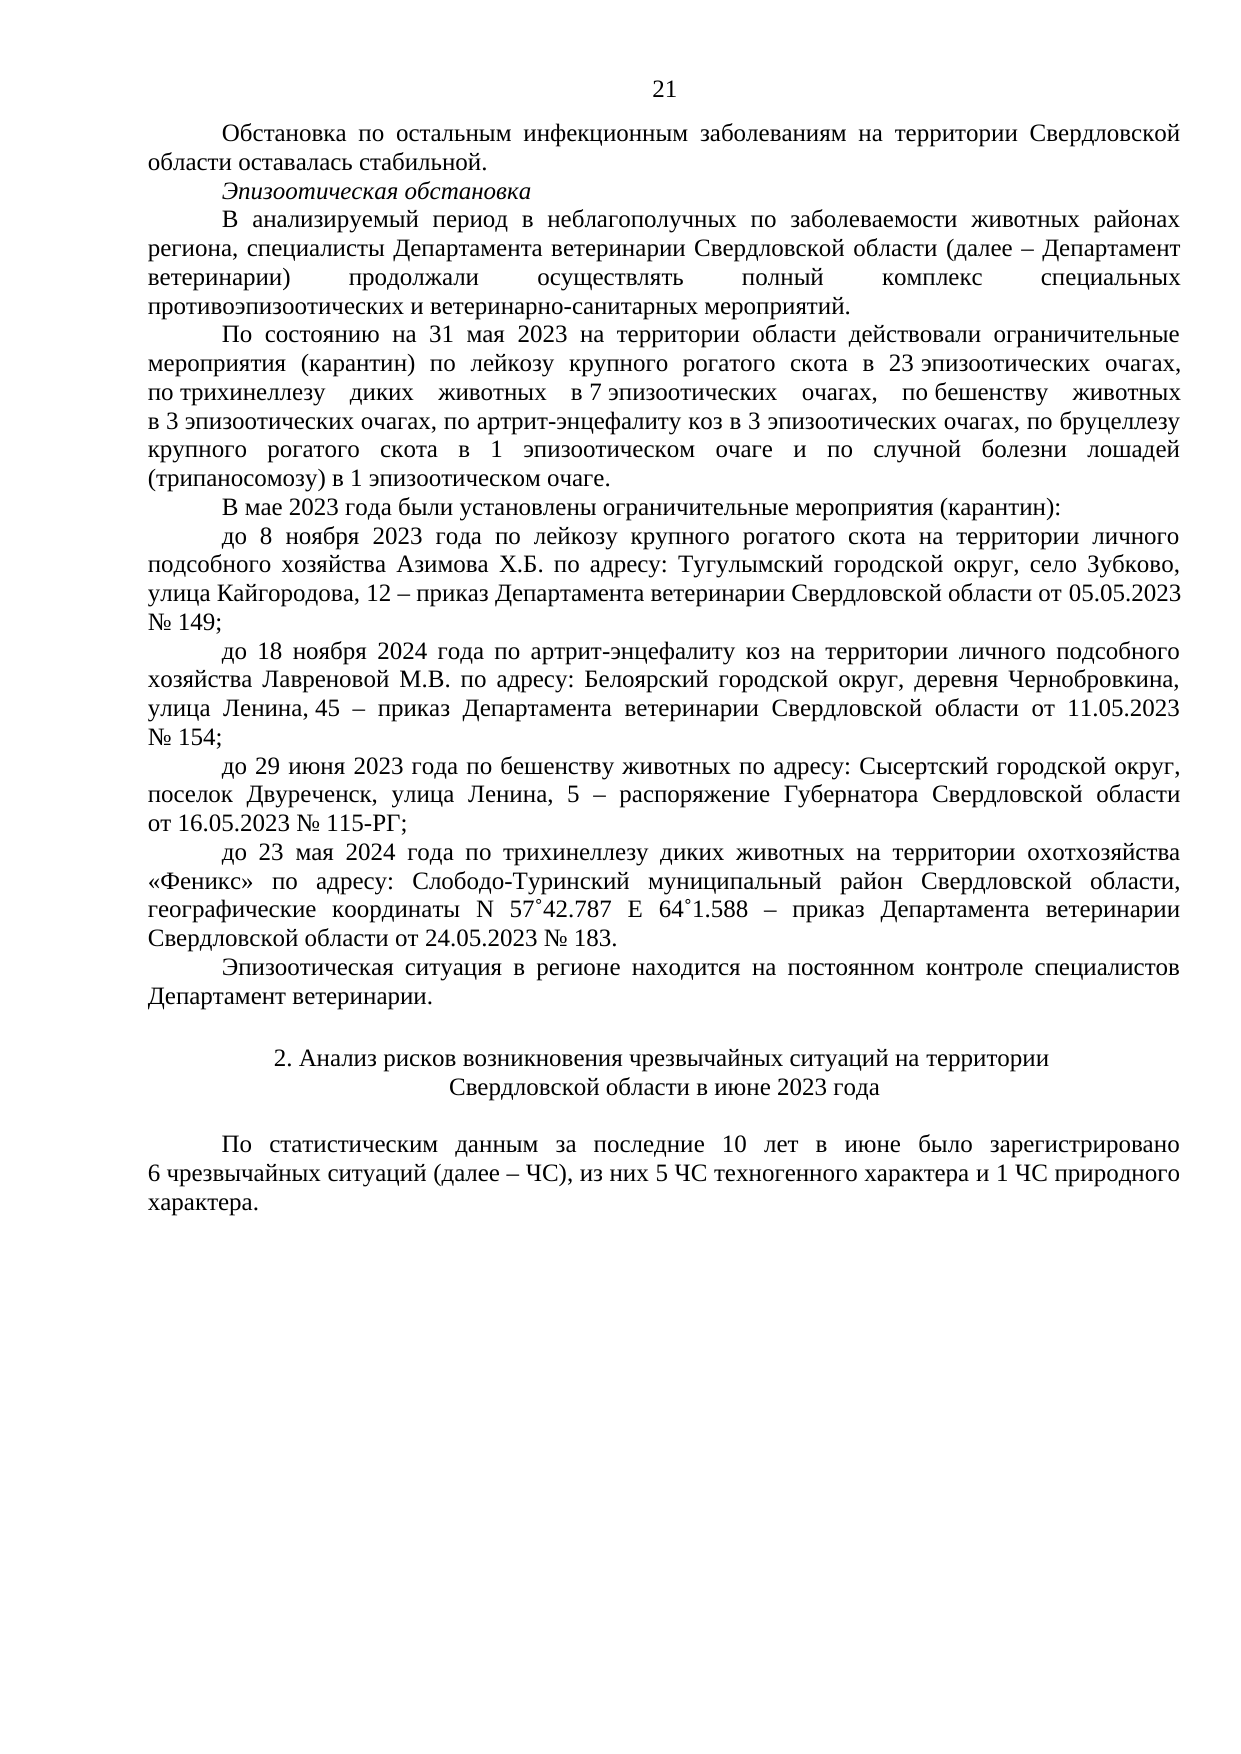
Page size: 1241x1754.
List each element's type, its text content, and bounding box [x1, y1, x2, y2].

text до 8 ноября 2023 года по лейкозу крупного рогатого скота на территории личного подсобного хозяйства Азимова Х.Б. по адресу: Тугулымский городской округ, село Зубково, улица Кайгородова, 12 – приказ Департамента ветеринарии Свердловской области от 05.05.2023 № 149; [148, 521, 1181, 636]
text до 18 ноября 2024 года по артрит-энцефалиту коз на территории личного подсобного хозяйства Лавреновой М.В. по адресу: Белоярский городской округ, деревня Чернобровкина, улица Ленина, 45 – приказ Департамента ветеринарии Свердловской области от 11.05.2023 № 154; [148, 636, 1181, 751]
text до 23 мая 2024 года по трихинеллезу диких животных на территории охотхозяйства «Феникс» по адресу: Слободо-Туринский муниципальный район Свердловской области, географические координаты N 57˚42.787 E 64˚1.588 – приказ Департамента ветеринарии Свердловской области от 24.05.2023 № 183. [148, 837, 1181, 952]
text Эпизоотическая обстановка [148, 176, 1181, 204]
text В мае 2023 года были установлены ограничительные мероприятия (карантин): [148, 492, 1181, 521]
text Свердловской области в июне 2023 года [148, 1072, 1181, 1101]
text Обстановка по остальным инфекционным заболеваниям на территории Свердловской области оставалась стабильной. [148, 118, 1181, 176]
text В анализируемый период в неблагополучных по заболеваемости животных районах региона, специалисты Департамента ветеринарии Свердловской области (далее – Департамент ветеринарии) продолжали осуществлять полный комплекс специальных противоэпизоотических и ветеринарно-санитарных мероприятий. [148, 204, 1181, 319]
text Эпизоотическая ситуация в регионе находится на постоянном контроле специалистов Департамент ветеринарии. [148, 952, 1181, 1009]
text 2. Анализ рисков возникновения чрезвычайных ситуаций на территории [148, 1043, 1181, 1072]
text до 29 июня 2023 года по бешенству животных по адресу: Сысертский городской округ, поселок Двуреченск, улица Ленина, 5 – распоряжение Губернатора Свердловской области от 16.05.2023 № 115-РГ; [148, 751, 1181, 837]
text По статистическим данным за последние 10 лет в июне было зарегистрировано 6 чрезвычайных ситуаций (далее – ЧС), из них 5 ЧС техногенного характера и 1 ЧС природного характера. [148, 1129, 1181, 1216]
text По состоянию на 31 мая 2023 на территории области действовали ограничительные мероприятия (карантин) по лейкозу крупного рогатого скота в 23 эпизоотических очагах, по трихинеллезу диких животных в 7 эпизоотических очагах, по бешенству животных в 3 эпизоотических очагах, по артрит-энцефалиту коз в 3 эпизоотических очагах, по бруцеллезу крупного рогатого скота в 1 эпизоотическом очаге и по случной болезни лошадей (трипаносомозу) в 1 эпизоотическом очаге. [148, 319, 1181, 492]
